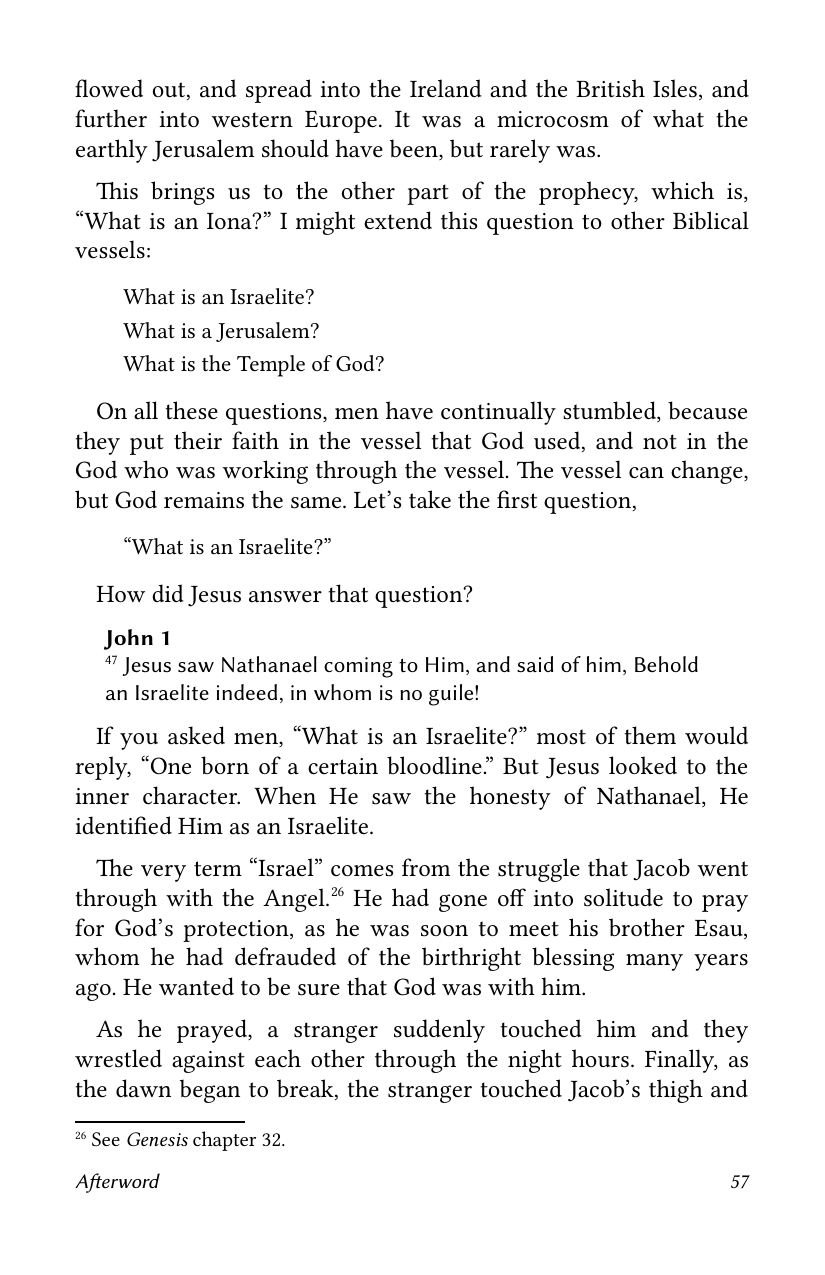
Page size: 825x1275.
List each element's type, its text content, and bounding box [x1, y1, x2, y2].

text See Genesis chapter 32. [75, 1128, 750, 1152]
text What is an Israelite? [105, 284, 720, 311]
text As he prayed, a stranger suddenly touched him and they wrestled against each other through the night hours. Finally, as the dawn began to break, the stranger touched Jacob’s thigh and [75, 1015, 750, 1104]
text This brings us to the other part of the prophecy, which is, “What is an Iona?” I might extend this question to other Biblical vessels: [75, 177, 750, 265]
text “What is an Israelite?” [105, 534, 720, 561]
text flowed out, and spread into the Ireland and the British Isles, and further into western Europe. It was a microcosm of what the earthly Jerusalem should have been, but rarely was. [75, 75, 750, 163]
text What is a Jerusalem? [105, 318, 720, 344]
text John 1 [105, 625, 750, 651]
text If you asked men, “What is an Israelite?” most of them would reply, “One born of a certain bloodline.” But Jesus looked to the inner character. When He saw the honesty of Nathanael, He identified Him as an Israelite. [75, 722, 750, 840]
text What is the Temple of God? [105, 351, 720, 377]
text How did Jesus answer that question? [75, 580, 750, 608]
text The very term “Israel” comes from the struggle that Jacob went through with the Angel. He had gone off into solitude to pray for God’s protection, as he was soon to meet his brother Esau, whom he had defrauded of the birthright blessing many years ago. He wanted to be sure that God was with him. [75, 854, 750, 1002]
text On all these questions, men have continually stumbled, because they put their faith in the vessel that God used, and not in the God who was working through the vessel. The vessel can change, but God remains the same. Let’s take the first question, [75, 397, 750, 515]
text 47 Jesus saw Nathanael coming to Him, and said of him, Behold an Israelite indeed, in whom is no guile! [105, 652, 720, 706]
